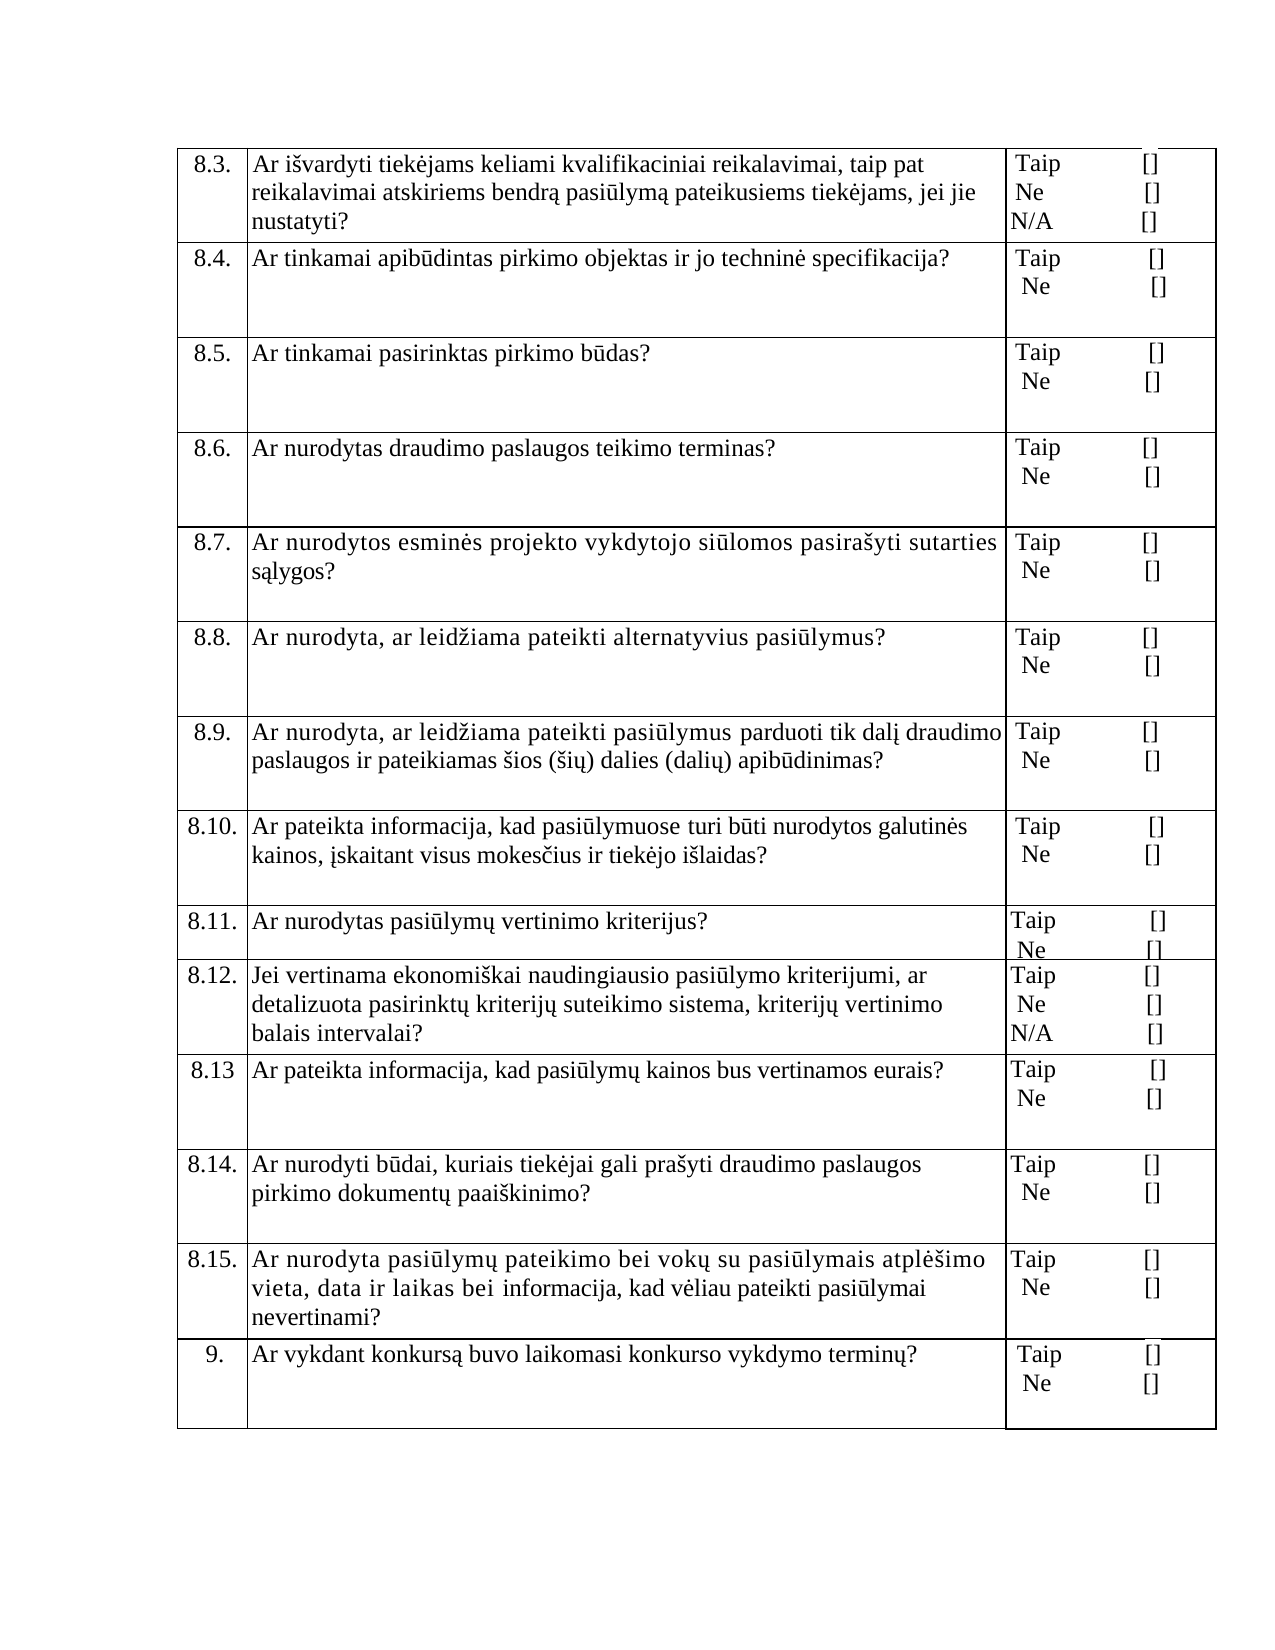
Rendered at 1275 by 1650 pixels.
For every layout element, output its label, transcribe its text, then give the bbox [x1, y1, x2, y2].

table_cell Jei vertinama ekonomiškai naudingiausio pasiūlymo kriterijumi, ar detalizuota pasirinktų kriterijų suteikimo sistema, kriterijų vertinimo balais intervalai? [248, 960, 1005, 1054]
table_cell Ar tinkamai apibūdintas pirkimo objektas ir jo techninė specifikacija? [248, 243, 1005, 337]
table_cell 8.14. [178, 1150, 247, 1243]
table_cell Taip Ne [1007, 1340, 1125, 1428]
table_cell 9. [178, 1340, 247, 1428]
table_cell 8.11. [178, 906, 247, 959]
table_cell Taip [] Ne [] [1007, 811, 1215, 905]
table_cell 8.8. [178, 622, 247, 716]
table_cell Taip [] Ne [] [1007, 433, 1215, 526]
table_cell Ar nurodytas draudimo paslaugos teikimo terminas? [248, 433, 1005, 526]
table_cell Taip [] Ne [] [1007, 243, 1215, 337]
table_cell Taip [] Ne [] N/A [] [1007, 960, 1015, 1054]
table_cell Taip [] Ne [] [1007, 1055, 1215, 1148]
table_cell Taip [] Ne [] N/A [] [1007, 149, 1215, 242]
table_cell Ar nurodyta, ar leidžiama pateikti pasiūlymus parduoti tik dalį draudimo paslaugos ir pateikiamas šios (šių) dalies (dalių) apibūdinimas? [248, 717, 1005, 810]
table_cell 8.12. [178, 960, 247, 1054]
table_cell Ar nurodytos esminės projekto vykdytojo siūlomos pasirašyti sutarties sąlygos? [248, 528, 1005, 621]
table_cell Taip [] Ne [] [1007, 1150, 1215, 1243]
table_cell Taip [] Ne [] [1007, 622, 1215, 716]
table_cell 8.6. [178, 433, 247, 526]
table_cell 8.15. [178, 1244, 247, 1338]
table_cell Ar nurodyta pasiūlymų pateikimo bei vokų su pasiūlymais atplėšimo vieta, data ir laikas bei informacija, kad vėliau pateikti pasiūlymai nevertinami? [248, 1244, 1005, 1338]
table_cell Ar nurodytas pasiūlymų vertinimo kriterijus? [248, 906, 1005, 959]
table_cell 8.5. [178, 338, 247, 432]
table_cell Taip [] Ne [] [1007, 1244, 1215, 1338]
table_cell [] [] [1125, 1340, 1215, 1428]
table_cell Ar nurodyta, ar leidžiama pateikti alternatyvius pasiūlymus? [248, 622, 1005, 716]
table_cell Ar pateikta informacija, kad pasiūlymų kainos bus vertinamos eurais? [248, 1055, 1005, 1148]
table_cell Ar tinkamai pasirinktas pirkimo būdas? [248, 338, 1005, 432]
table_cell Ar nurodyti būdai, kuriais tiekėjai gali prašyti draudimo paslaugos pirkimo dokumentų paaiškinimo? [248, 1150, 1005, 1243]
table_cell 8.7. [178, 528, 247, 621]
table_cell Ar vykdant konkursą buvo laikomasi konkurso vykdymo terminų? [248, 1340, 1005, 1428]
table_cell Ar pateikta informacija, kad pasiūlymuose turi būti nurodytos galutinės kainos, įskaitant visus mokesčius ir tiekėjo išlaidas? [248, 811, 1005, 905]
table_cell 8.10. [178, 811, 247, 905]
table_cell Taip [] Ne [] [1007, 338, 1215, 432]
table_cell Taip [] Ne [] [1007, 717, 1215, 810]
table_cell 8.9. [178, 717, 247, 810]
table_cell 8.13 [178, 1055, 247, 1148]
table_cell 8.3. [178, 149, 247, 242]
table_cell 8.4. [178, 243, 247, 337]
table_cell Taip [] Ne [] [1007, 528, 1215, 621]
